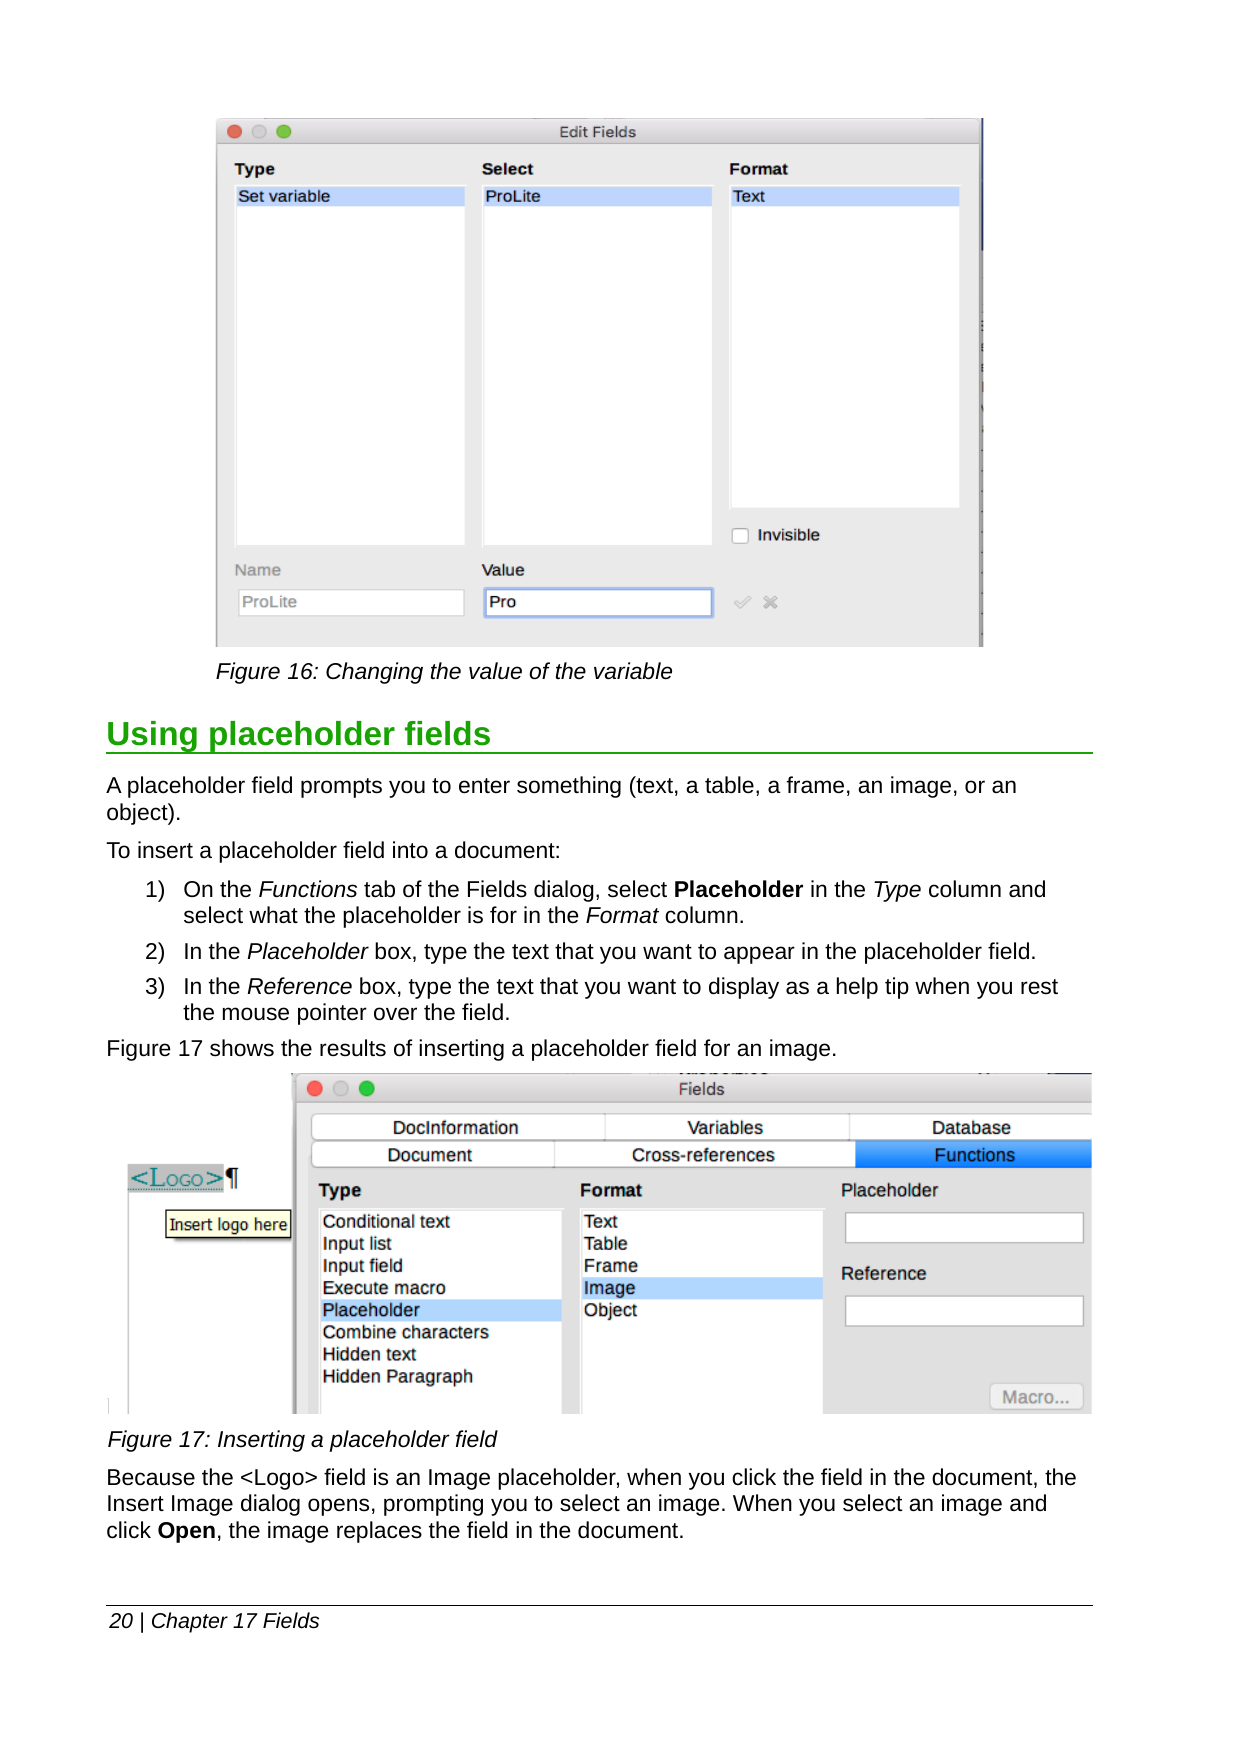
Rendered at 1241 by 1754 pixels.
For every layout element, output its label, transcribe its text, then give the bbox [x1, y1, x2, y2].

picture [107, 1073, 1092, 1414]
text Figure 17 shows the results of inserting a placeholder field for an image. [106, 1034, 1093, 1061]
list On the Functions tab of the Fields dialog, select Placeholder in the Type column and select what the placeholder is for in the Format column. [165, 876, 1093, 929]
picture [215, 118, 984, 647]
list In the Reference box, type the text that you want to display as a help tip when you rest the mouse pointer over the field. [165, 973, 1093, 1026]
list To insert a placeholder field into a document: [106, 837, 1093, 864]
text Because the <Logo> field is an Image placeholder, when you click the field in the document, the Insert Image dialog opens, prompting you to select an image. When you select an image and click Open, the image replaces the field in the document. [106, 1464, 1093, 1543]
list In the Placeholder box, type the text that you want to appear in the placeholder field. [165, 938, 1093, 964]
text A placeholder field prompts you to enter something (text, a table, a frame, an image, or an object). [106, 772, 1093, 825]
subtitle Using placeholder fields [106, 714, 1093, 752]
text Figure 17: Inserting a placeholder field [107, 1426, 1092, 1452]
text Figure 16: Changing the value of the variable [216, 658, 983, 684]
